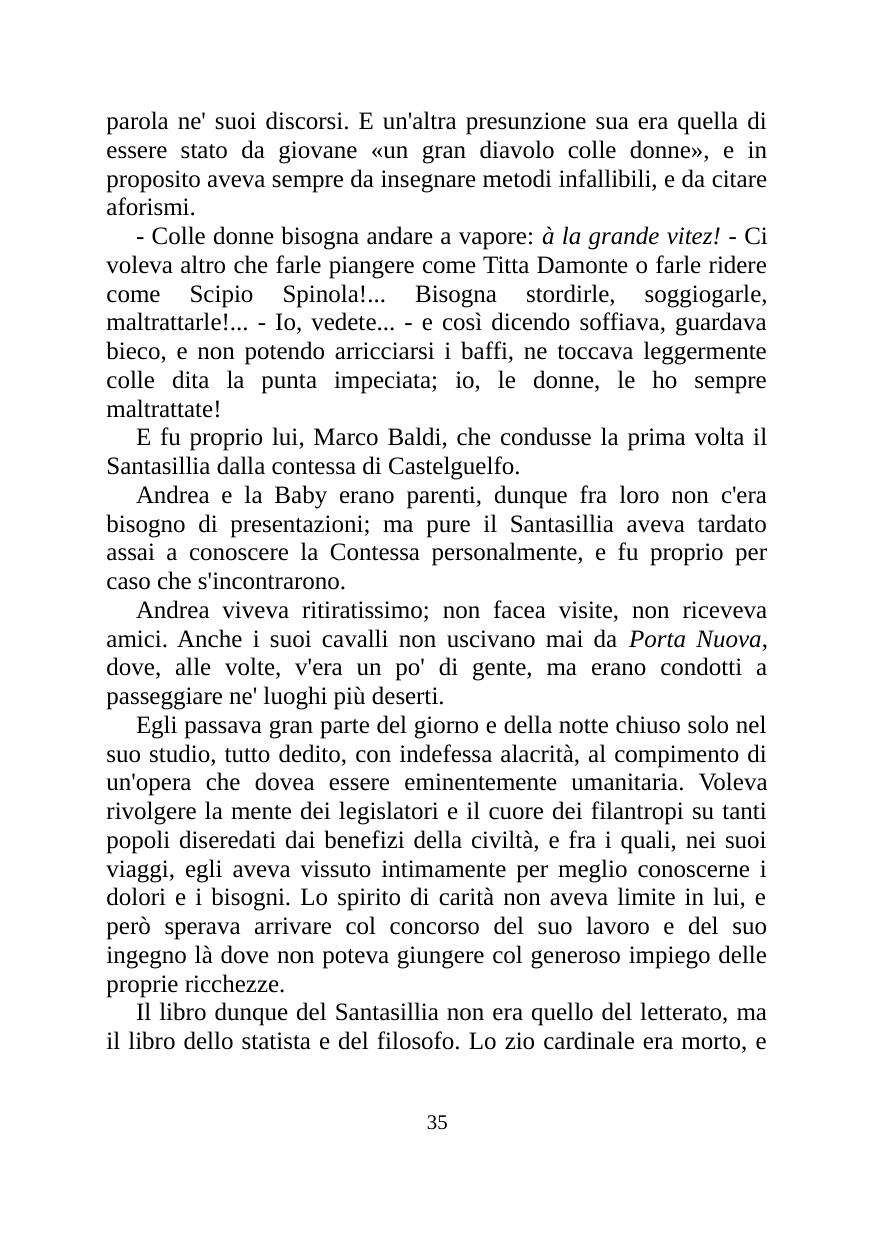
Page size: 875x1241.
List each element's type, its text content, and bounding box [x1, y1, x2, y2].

text Andrea e la Baby erano parenti, dunque fra loro non c'era bisogno di presentazioni; ma pure il Santasillia aveva tardato assai a conoscere la Contessa personalmente, e fu proprio per caso che s'incontrarono. [106, 480, 768, 595]
text parola ne' suoi discorsi. E un'altra presunzione sua era quella di essere stato da giovane «un gran diavolo colle donne», e in proposito aveva sempre da insegnare metodi infallibili, e da citare aforismi. [106, 106, 768, 221]
text - Colle donne bisogna andare a vapore: à la grande vitez! - Ci voleva altro che farle piangere come Titta Damonte o farle ridere come Scipio Spinola!... Bisogna stordirle, soggiogarle, maltrattarle!... - Io, vedete... - e così dicendo soffiava, guardava bieco, e non potendo arricciarsi i baffi, ne toccava leggermente colle dita la punta impeciata; io, le donne, le ho sempre maltrattate! [106, 221, 768, 422]
text Egli passava gran parte del giorno e della notte chiuso solo nel suo studio, tutto dedito, con indefessa alacrità, al compimento di un'opera che dovea essere eminentemente umanitaria. Voleva rivolgere la mente dei legislatori e il cuore dei filantropi su tanti popoli diseredati dai benefizi della civiltà, e fra i quali, nei suoi viaggi, egli aveva vissuto intimamente per meglio conoscerne i dolori e i bisogni. Lo spirito di carità non aveva limite in lui, e però sperava arrivare col concorso del suo lavoro e del suo ingegno là dove non poteva giungere col generoso impiego delle proprie ricchezze. [106, 710, 768, 997]
text E fu proprio lui, Marco Baldi, che condusse la prima volta il Santasillia dalla contessa di Castelguelfo. [106, 422, 768, 480]
text Il libro dunque del Santasillia non era quello del letterato, ma il libro dello statista e del filosofo. Lo zio cardinale era morto, e [106, 997, 768, 1055]
text Andrea viveva ritiratissimo; non facea visite, non riceveva amici. Anche i suoi cavalli non uscivano mai da Porta Nuova, dove, alle volte, v'era un po' di gente, ma erano condotti a passeggiare ne' luoghi più deserti. [106, 595, 768, 710]
